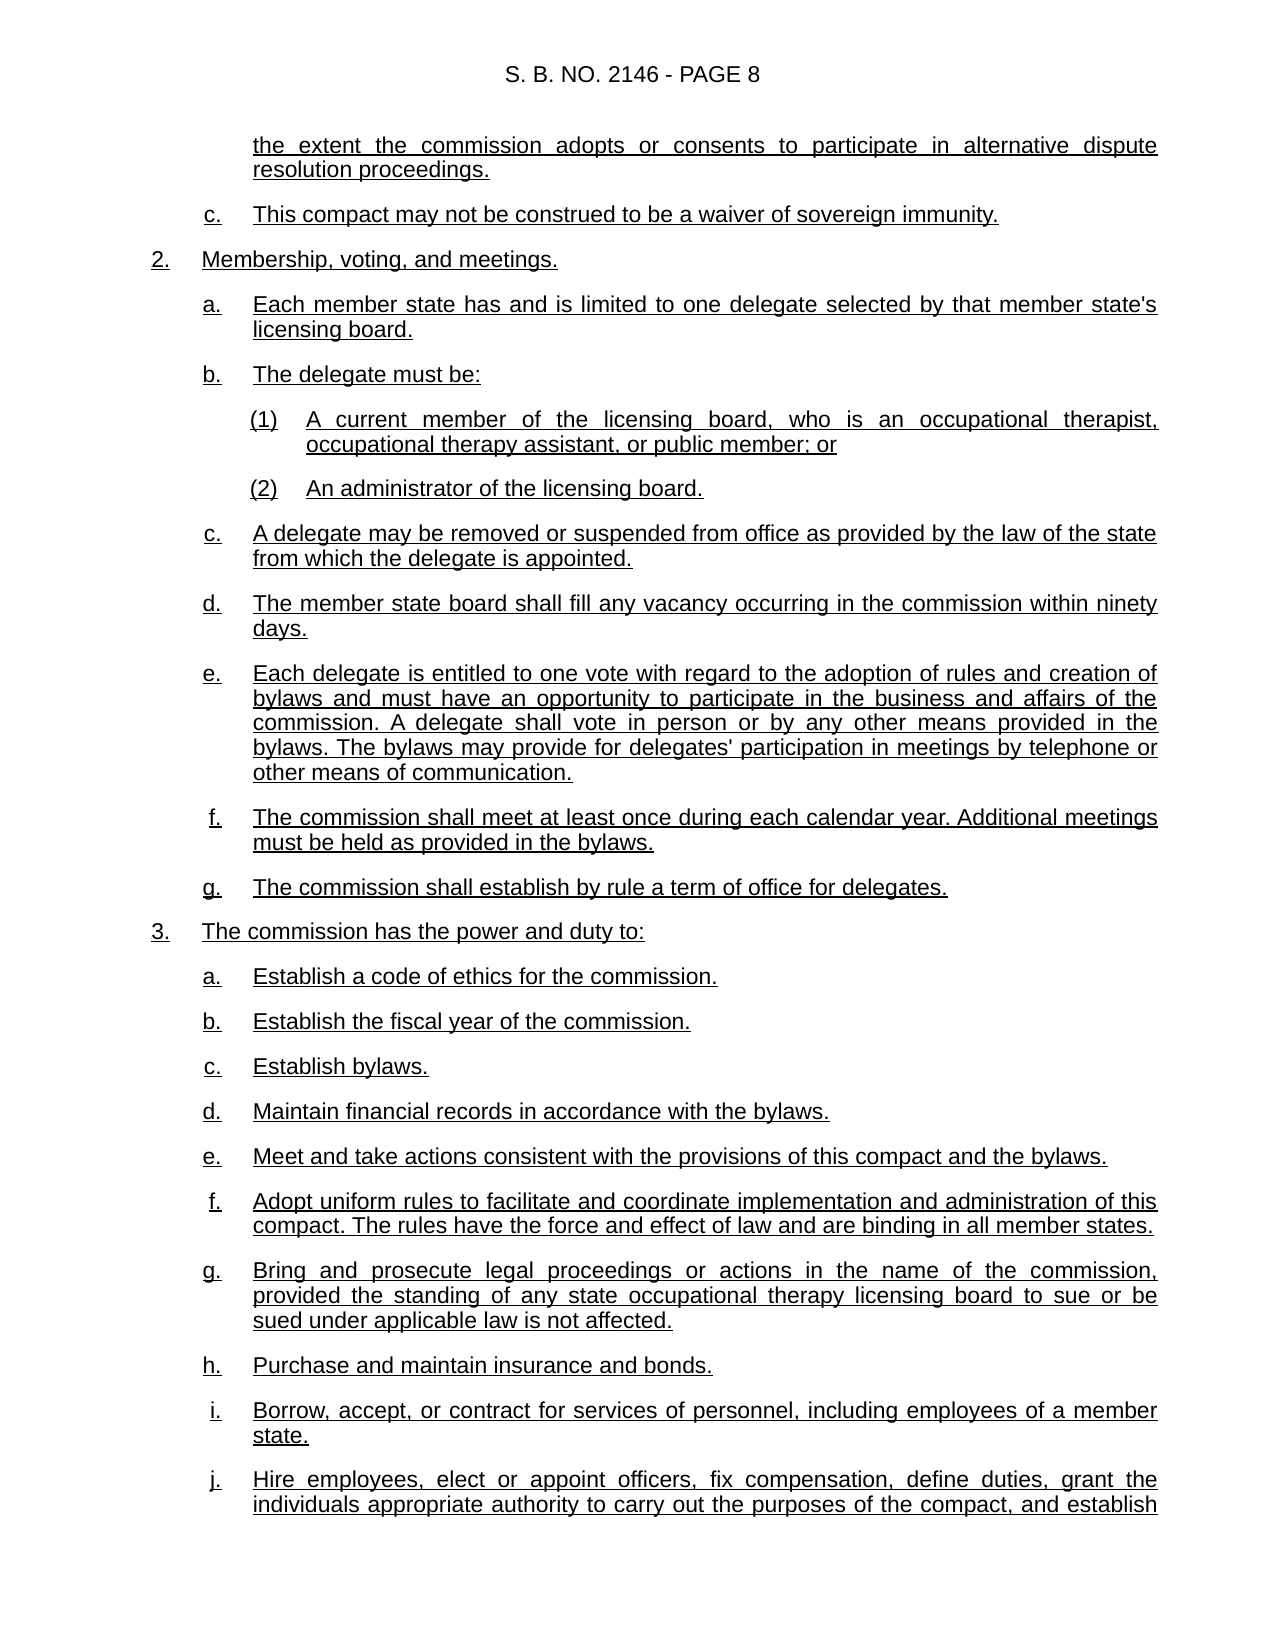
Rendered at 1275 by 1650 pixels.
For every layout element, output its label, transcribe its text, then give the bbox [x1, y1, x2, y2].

text the extent the commission adopts or consents to participate in alternative dispute resolution proceedings. [106, 133, 1158, 183]
text c. Establish bylaws. [106, 1055, 1158, 1079]
text i. Borrow, accept, or contract for services of personnel, including employees of a member state. [106, 1398, 1158, 1448]
text g. Bring and prosecute legal proceedings or actions in the name of the commission, provided the standing of any state occupational therapy licensing board to sue or be sued under applicable law is not affected. [106, 1259, 1158, 1333]
text f. Adopt uniform rules to facilitate and coordinate implementation and administration of this compact. The rules have the force and effect of law and are binding in all member states. [106, 1189, 1158, 1239]
text (2) An administrator of the licensing board. [106, 477, 1158, 502]
text e. Each delegate is entitled to one vote with regard to the adoption of rules and creation of bylaws and must have an opportunity to participate in the business and affairs of the commission. A delegate shall vote in person or by any other means provided in the bylaws. The bylaws may provide for delegates' participation in meetings by telephone or other means of communication. [106, 661, 1158, 785]
text f. The commission shall meet at least once during each calendar year. Additional meetings must be held as provided in the bylaws. [106, 805, 1158, 855]
text d. The member state board shall fill any vacancy occurring in the commission within ninety days. [106, 592, 1158, 641]
text b. Establish the fiscal year of the commission. [106, 1010, 1158, 1034]
text c. This compact may not be construed to be a waiver of sovereign immunity. [106, 203, 1158, 228]
text h. Purchase and maintain insurance and bonds. [106, 1353, 1158, 1378]
text (1) A current member of the licensing board, who is an occupational therapist, occupational therapy assistant, or public member; or [106, 407, 1158, 457]
text 3. The commission has the power and duty to: [106, 920, 1158, 945]
text 2. Membership, voting, and meetings. [106, 248, 1158, 273]
text a. Each member state has and is limited to one delegate selected by that member state's licensing board. [106, 293, 1158, 342]
text b. The delegate must be: [106, 362, 1158, 387]
text a. Establish a code of ethics for the commission. [106, 965, 1158, 990]
text d. Maintain financial records in accordance with the bylaws. [106, 1099, 1158, 1124]
text j. Hire employees, elect or appoint officers, fix compensation, define duties, grant the individuals appropriate authority to carry out the purposes of the compact, and establish [106, 1468, 1158, 1518]
text c. A delegate may be removed or suspended from office as provided by the law of the state from which the delegate is appointed. [106, 522, 1158, 572]
text g. The commission shall establish by rule a term of office for delegates. [106, 875, 1158, 900]
text e. Meet and take actions consistent with the provisions of this compact and the bylaws. [106, 1144, 1158, 1169]
